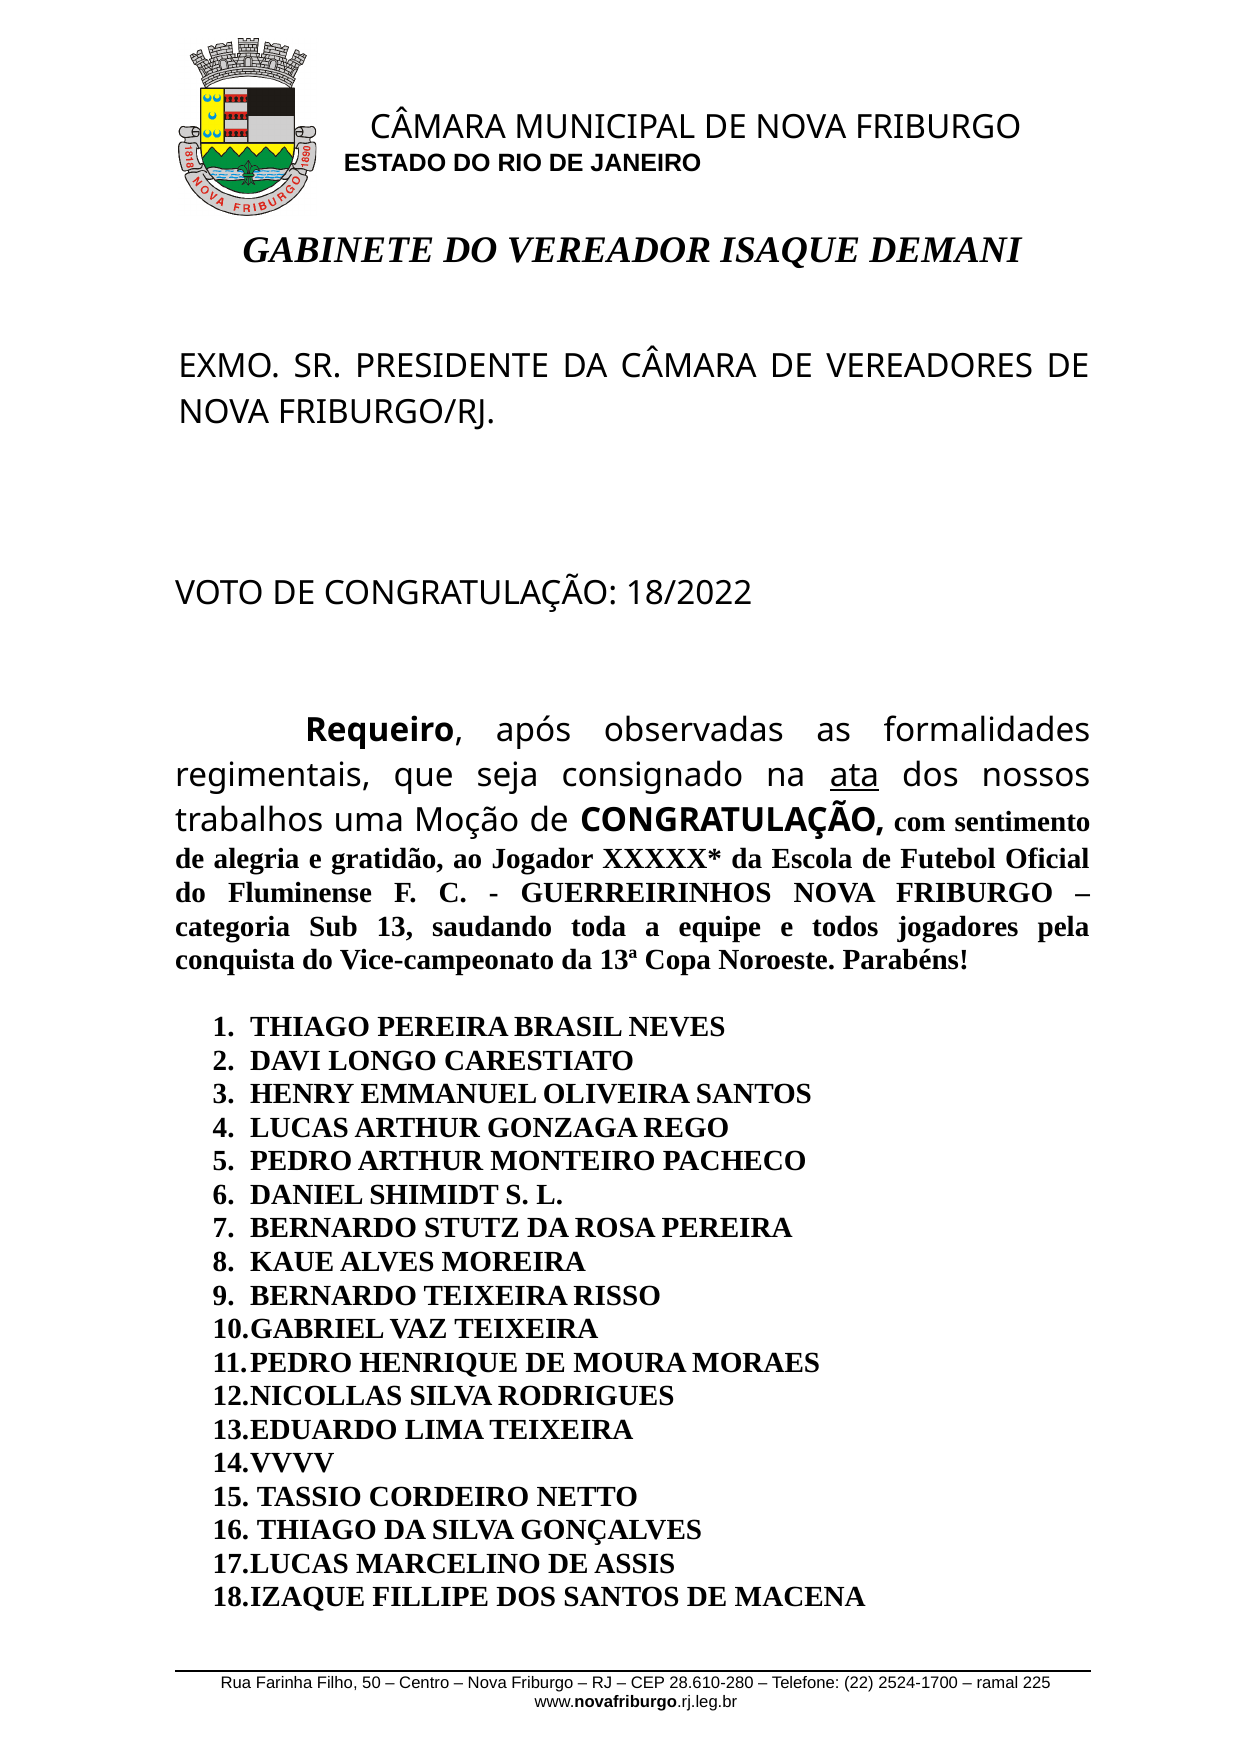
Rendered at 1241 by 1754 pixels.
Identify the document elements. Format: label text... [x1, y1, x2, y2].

list LUCAS ARTHUR GONZAGA REGO [212, 1110, 1091, 1143]
list NICOLLAS SILVA RODRIGUES [212, 1378, 1091, 1412]
list DANIEL SHIMIDT S. L. [212, 1177, 1091, 1211]
list THIAGO DA SILVA GONÇALVES [212, 1512, 1091, 1546]
list THIAGO PEREIRA BRASIL NEVES [212, 1009, 1091, 1043]
list BERNARDO TEIXEIRA RISSO [212, 1278, 1091, 1311]
list IZAQUE FILLIPE DOS SANTOS DE MACENA [212, 1579, 1091, 1613]
text VOTO DE CONGRATULAÇÃO: 18/2022 [175, 569, 1091, 614]
text Requeiro, após observadas as formalidades regimentais, que seja consignado na ata dos nossos trabalhos uma Moção de CONGRATULAÇÃO, com sentimento de alegria e gratidão, ao Jogador XXXXX* da Escola de Futebol Oficial do Fluminense F. C. - GUERREIRINHOS NOVA FRIBURGO – categoria Sub 13, saudando toda a equipe e todos jogadores pela conquista do Vice-campeonato da 13ª Copa Noroeste. Parabéns! [175, 705, 1091, 976]
list BERNARDO STUTZ DA ROSA PEREIRA [212, 1211, 1091, 1244]
list PEDRO HENRIQUE DE MOURA MORAES [212, 1345, 1091, 1378]
list VVVV [212, 1445, 1091, 1479]
list KAUE ALVES MOREIRA [212, 1244, 1091, 1278]
list HENRY EMMANUEL OLIVEIRA SANTOS [212, 1076, 1091, 1110]
text EXMO. SR. PRESIDENTE DA CÂMARA DE VEREADORES DE NOVA FRIBURGO/RJ. [178, 342, 1091, 433]
list LUCAS MARCELINO DE ASSIS [212, 1546, 1091, 1579]
text GABINETE DO VEREADOR ISAQUE DEMANI [173, 227, 1091, 270]
list GABRIEL VAZ TEIXEIRA [212, 1311, 1091, 1345]
list DAVI LONGO CARESTIATO [212, 1043, 1091, 1076]
list EDUARDO LIMA TEIXEIRA [212, 1412, 1091, 1445]
list TASSIO CORDEIRO NETTO [212, 1479, 1091, 1512]
list PEDRO ARTHUR MONTEIRO PACHECO [212, 1143, 1091, 1177]
